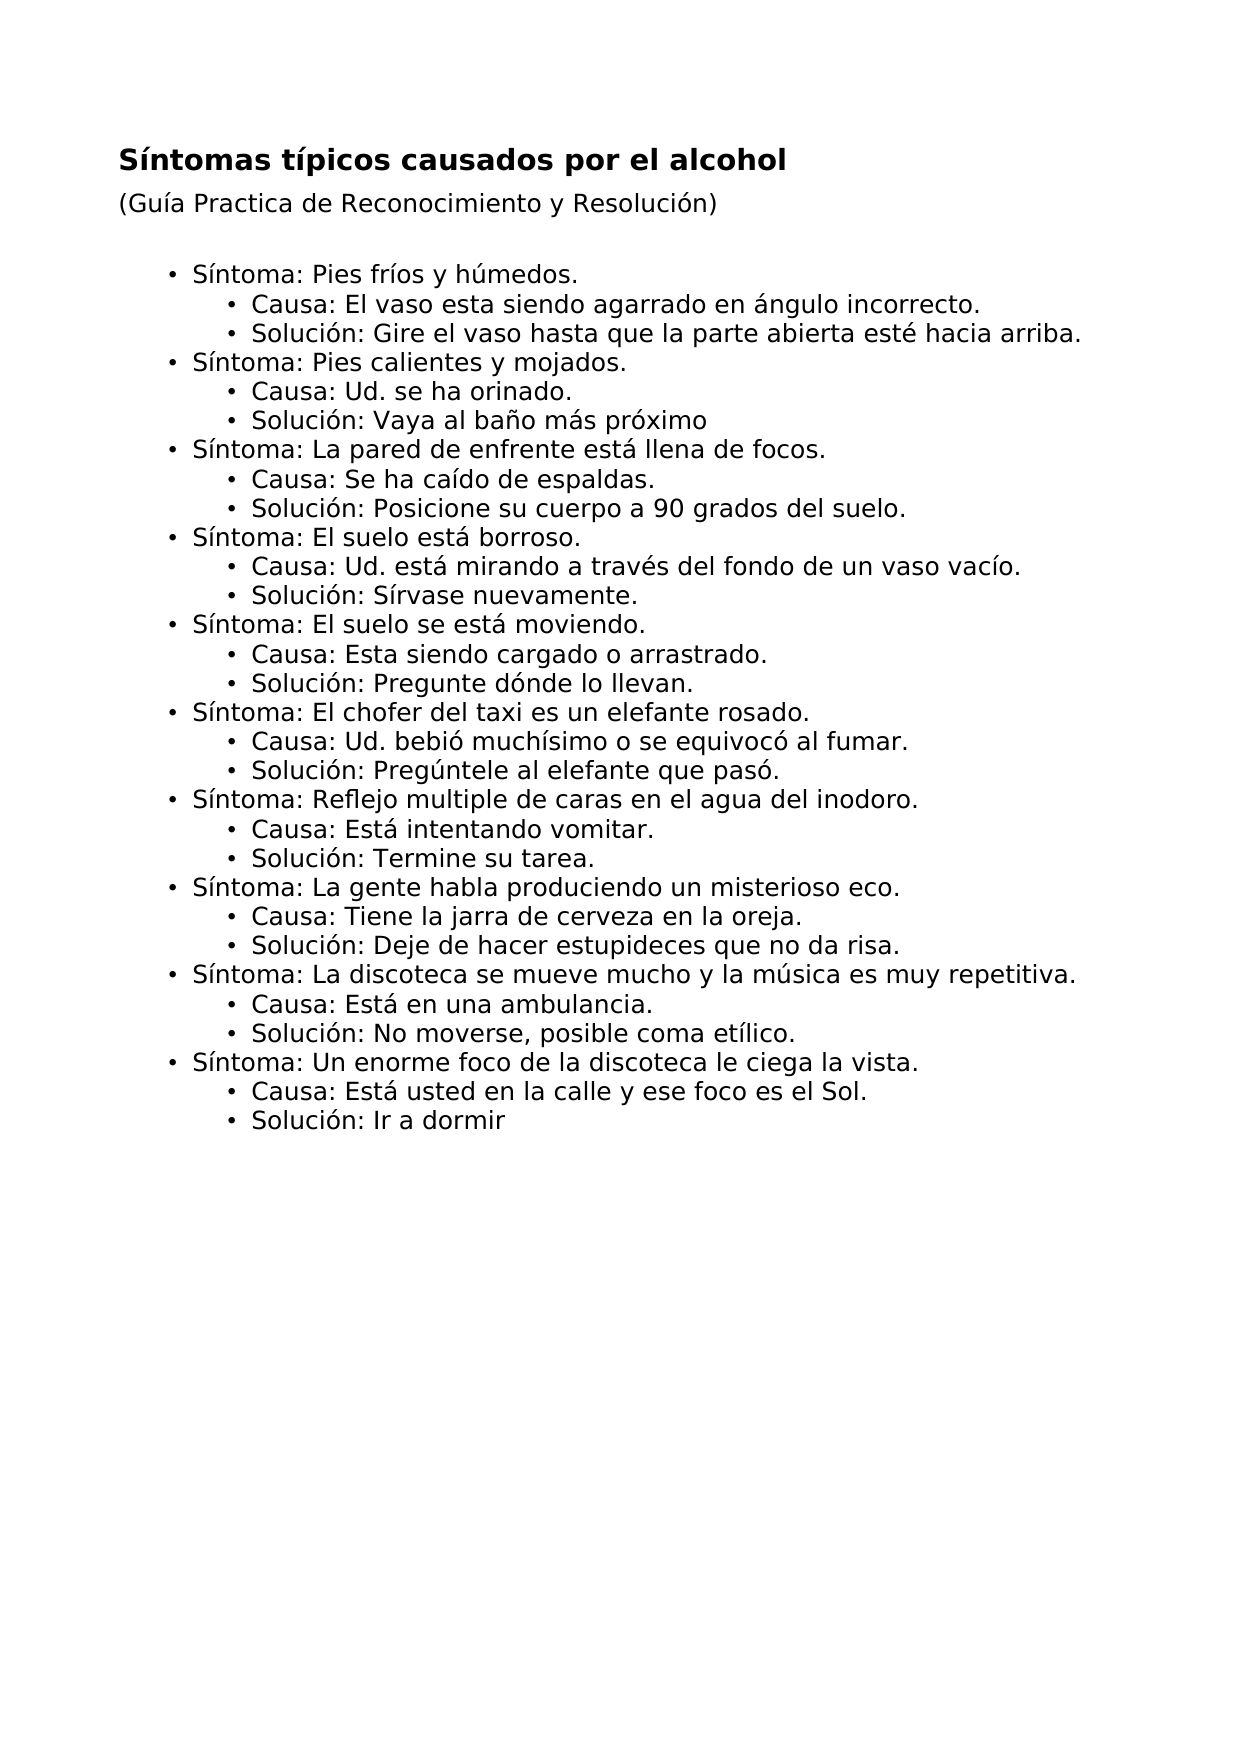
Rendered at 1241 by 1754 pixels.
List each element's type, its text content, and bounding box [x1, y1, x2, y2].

list Síntoma: Reflejo multiple de caras en el agua del inodoro. [177, 786, 1122, 815]
list Síntoma: Un enorme foco de la discoteca le ciega la vista. [177, 1048, 1122, 1077]
list Causa: Ud. está mirando a través del fondo de un vaso vacío. [236, 552, 1122, 582]
list Solución: No moverse, posible coma etílico. [236, 1019, 1122, 1048]
text (Guía Practica de Reconocimiento y Resolución) [118, 189, 1122, 219]
list Solución: Gire el vaso hasta que la parte abierta esté hacia arriba. [236, 319, 1122, 348]
list Solución: Termine su tarea. [236, 844, 1122, 873]
list Solución: Pregúntele al elefante que pasó. [236, 757, 1122, 786]
list Síntoma: El suelo está borroso. [177, 523, 1122, 552]
list Causa: Tiene la jarra de cerveza en la oreja. [236, 902, 1122, 932]
list Solución: Sírvase nuevamente. [236, 582, 1122, 611]
list Causa: Está intentando vomitar. [236, 815, 1122, 844]
list Solución: Deje de hacer estupideces que no da risa. [236, 932, 1122, 961]
list Causa: Ud. bebió muchísimo o se equivocó al fumar. [236, 727, 1122, 757]
list Solución: Posicione su cuerpo a 90 grados del suelo. [236, 494, 1122, 523]
list Solución: Vaya al baño más próximo [236, 407, 1122, 436]
list Síntoma: La gente habla produciendo un misterioso eco. [177, 873, 1122, 902]
list Síntoma: El suelo se está moviendo. [177, 611, 1122, 640]
list Solución: Ir a dormir [236, 1107, 1122, 1136]
list Síntoma: Pies calientes y mojados. [177, 348, 1122, 377]
list Causa: Está en una ambulancia. [236, 990, 1122, 1019]
list Solución: Pregunte dónde lo llevan. [236, 669, 1122, 698]
list Causa: Se ha caído de espaldas. [236, 465, 1122, 494]
list Causa: El vaso esta siendo agarrado en ángulo incorrecto. [236, 290, 1122, 319]
list Síntoma: Pies fríos y húmedos. [177, 261, 1122, 290]
list Síntoma: La pared de enfrente está llena de focos. [177, 436, 1122, 465]
subtitle Síntomas típicos causados por el alcohol [118, 143, 1122, 177]
list Síntoma: La discoteca se mueve mucho y la música es muy repetitiva. [177, 961, 1122, 990]
list Síntoma: El chofer del taxi es un elefante rosado. [177, 698, 1122, 727]
list Causa: Está usted en la calle y ese foco es el Sol. [236, 1077, 1122, 1107]
list Causa: Esta siendo cargado o arrastrado. [236, 640, 1122, 669]
list Causa: Ud. se ha orinado. [236, 377, 1122, 407]
